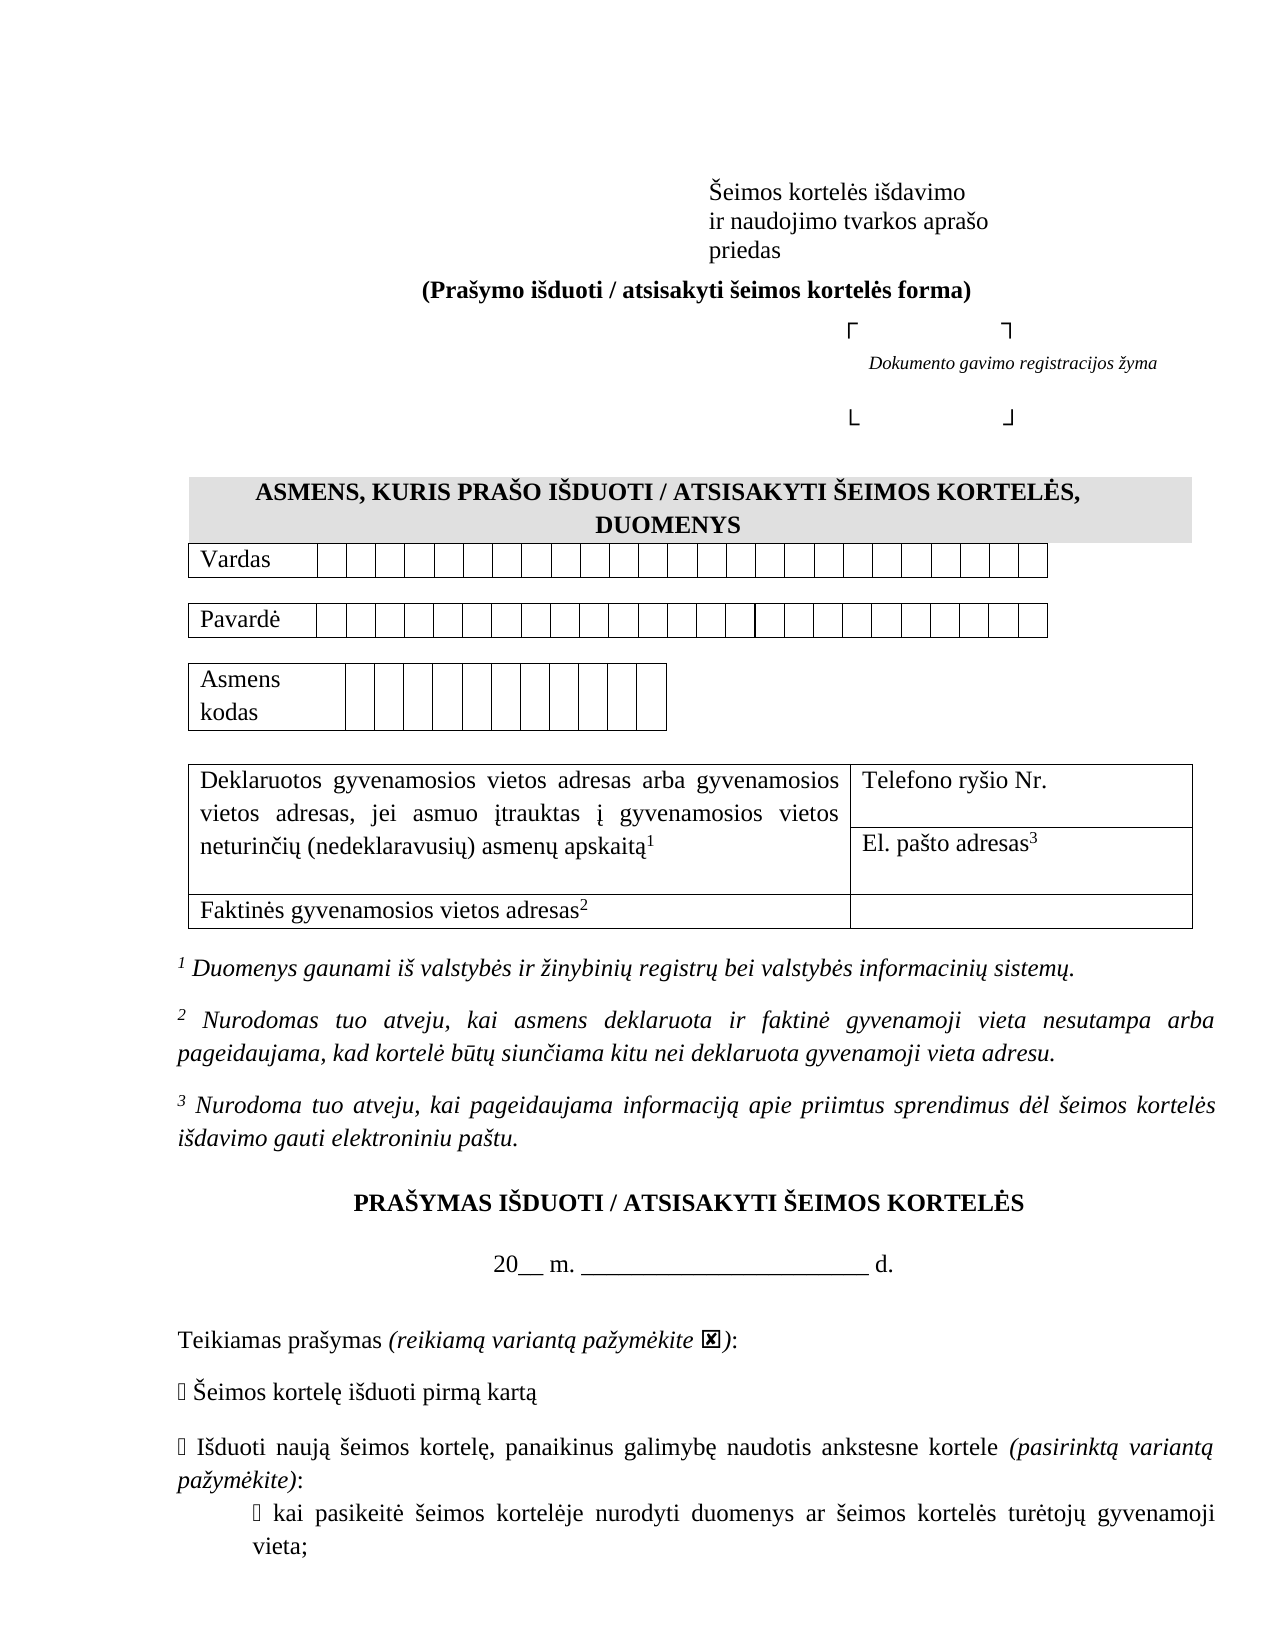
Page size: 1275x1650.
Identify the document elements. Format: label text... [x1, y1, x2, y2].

text priedas [177, 235, 1216, 263]
table_header Pavardė [189, 604, 316, 637]
table_header [668, 604, 696, 637]
table_header [492, 664, 520, 730]
table_header [463, 604, 491, 637]
table_cell [1048, 543, 1192, 577]
table_cell [552, 544, 580, 577]
table_cell [844, 544, 872, 577]
text ir naudojimo tvarkos aprašo [177, 206, 1216, 235]
text  Išduoti naują šeimos kortelę, panaikinus galimybę naudotis ankstesne kortele (pasirinktą variantą pažymėkite): [177, 1432, 1216, 1494]
table_header [785, 604, 813, 637]
table_header [433, 664, 462, 730]
table_header [434, 604, 462, 637]
table_cell [785, 544, 814, 577]
text ┌ ┐ [840, 308, 1219, 337]
table_cell [639, 544, 667, 577]
table_cell [376, 544, 404, 577]
table_cell [873, 544, 901, 577]
table_cell [493, 544, 521, 577]
table_header [347, 604, 375, 637]
text 2 Nurodomas tuo atveju, kai asmens deklaruota ir faktinė gyvenamoji vieta nesutampa arba pageidaujama, kad kortelė būtų siunčiama kitu nei deklaruota gyvenamoji vieta adresu. [177, 1005, 1219, 1067]
table_cell Faktinės gyvenamosios vietos adresas2 [189, 895, 850, 928]
table_header [376, 604, 404, 637]
table_cell [318, 544, 346, 577]
table_header [463, 664, 491, 730]
table_cell [1139, 730, 1181, 764]
table_header [726, 604, 754, 637]
text Dokumento gavimo registracijos žyma [583, 352, 1219, 373]
table_header [404, 664, 432, 730]
table_cell [347, 544, 375, 577]
table_header [550, 664, 578, 730]
table_cell [610, 544, 638, 577]
table_header [814, 604, 842, 637]
table_cell [698, 544, 726, 577]
table_header [551, 604, 579, 637]
text PRAŠYMAS IŠDUOTI / ATSISAKYTI ŠEIMOS KORTELĖS [177, 1188, 1201, 1217]
table_cell [727, 544, 755, 577]
table_header [667, 663, 1181, 730]
table_cell [405, 544, 434, 577]
table_cell Vardas [189, 544, 317, 577]
table_cell [961, 544, 989, 577]
table_header [637, 664, 666, 730]
table_cell El. pašto adresas3 [851, 828, 1192, 894]
table_cell [815, 544, 843, 577]
table_header [521, 664, 549, 730]
table_cell [1181, 730, 1192, 764]
table_header [522, 604, 550, 637]
table_cell [932, 544, 960, 577]
table_header [1048, 603, 1189, 637]
table_header [639, 604, 667, 637]
table_header [1019, 604, 1047, 637]
table_header ASMENS, KURIS PRAŠO IŠDUOTI / ATSISAKYTI ŠEIMOS KORTELĖS, DUOMENYS [189, 477, 1192, 543]
table_cell [581, 544, 609, 577]
text  Šeimos kortelę išduoti pirmą kartą [177, 1377, 1216, 1406]
text └ ┘ [583, 409, 1219, 438]
table_header Asmens kodas [189, 664, 345, 730]
table_header [1181, 663, 1192, 730]
table_cell Deklaruotos gyvenamosios vietos adresas arba gyvenamosios vietos adresas, jei asmuo įtrauktas į gyvenamosios vietos neturinčių (nedeklaravusių) asmenų apskaitą1 [189, 765, 850, 894]
table_header [580, 604, 608, 637]
table_cell [902, 544, 931, 577]
table_header [346, 664, 374, 730]
table_header [608, 664, 636, 730]
table_header [609, 604, 638, 637]
table_header [756, 604, 784, 637]
table_cell [435, 544, 463, 577]
table_header [872, 604, 901, 637]
table_header [843, 604, 871, 637]
table_header [697, 604, 725, 637]
subtitle (Prašymo išduoti / atsisakyti šeimos kortelės forma) [177, 275, 1216, 304]
table_cell [189, 731, 301, 764]
table_cell [756, 544, 784, 577]
table_header [317, 604, 346, 637]
table_header [579, 664, 607, 730]
table_cell [668, 544, 697, 577]
table_cell [464, 544, 492, 577]
text Teikiamas prašymas (reikiamą variantą pažymėkite ): [177, 1325, 1216, 1354]
table_header [902, 604, 930, 637]
table_cell [522, 544, 551, 577]
table_cell [990, 544, 1018, 577]
text  kai pasikeitė šeimos kortelėje nurodyti duomenys ar šeimos kortelės turėtojų gyvenamoji vieta; [252, 1498, 1216, 1560]
table_cell Telefono ryšio Nr. [851, 765, 1192, 827]
text 20__ m. _______________________ d. [177, 1249, 1216, 1278]
table_header [405, 604, 433, 637]
text Šeimos kortelės išdavimo [177, 177, 1216, 206]
table_cell [1019, 544, 1047, 577]
table_header [989, 604, 1018, 637]
text 3 Nurodoma tuo atveju, kai pageidaujama informaciją apie priimtus sprendimus dėl šeimos kortelės išdavimo gauti elektroniniu paštu. [177, 1091, 1219, 1152]
table_cell [851, 895, 1192, 928]
table_cell [301, 730, 1139, 764]
text 1 Duomenys gaunami iš valstybės ir žinybinių registrų bei valstybės informacinių sistemų. [177, 953, 1219, 982]
table_header [375, 664, 403, 730]
table_header [492, 604, 521, 637]
table_header [931, 604, 959, 637]
table_header [960, 604, 988, 637]
